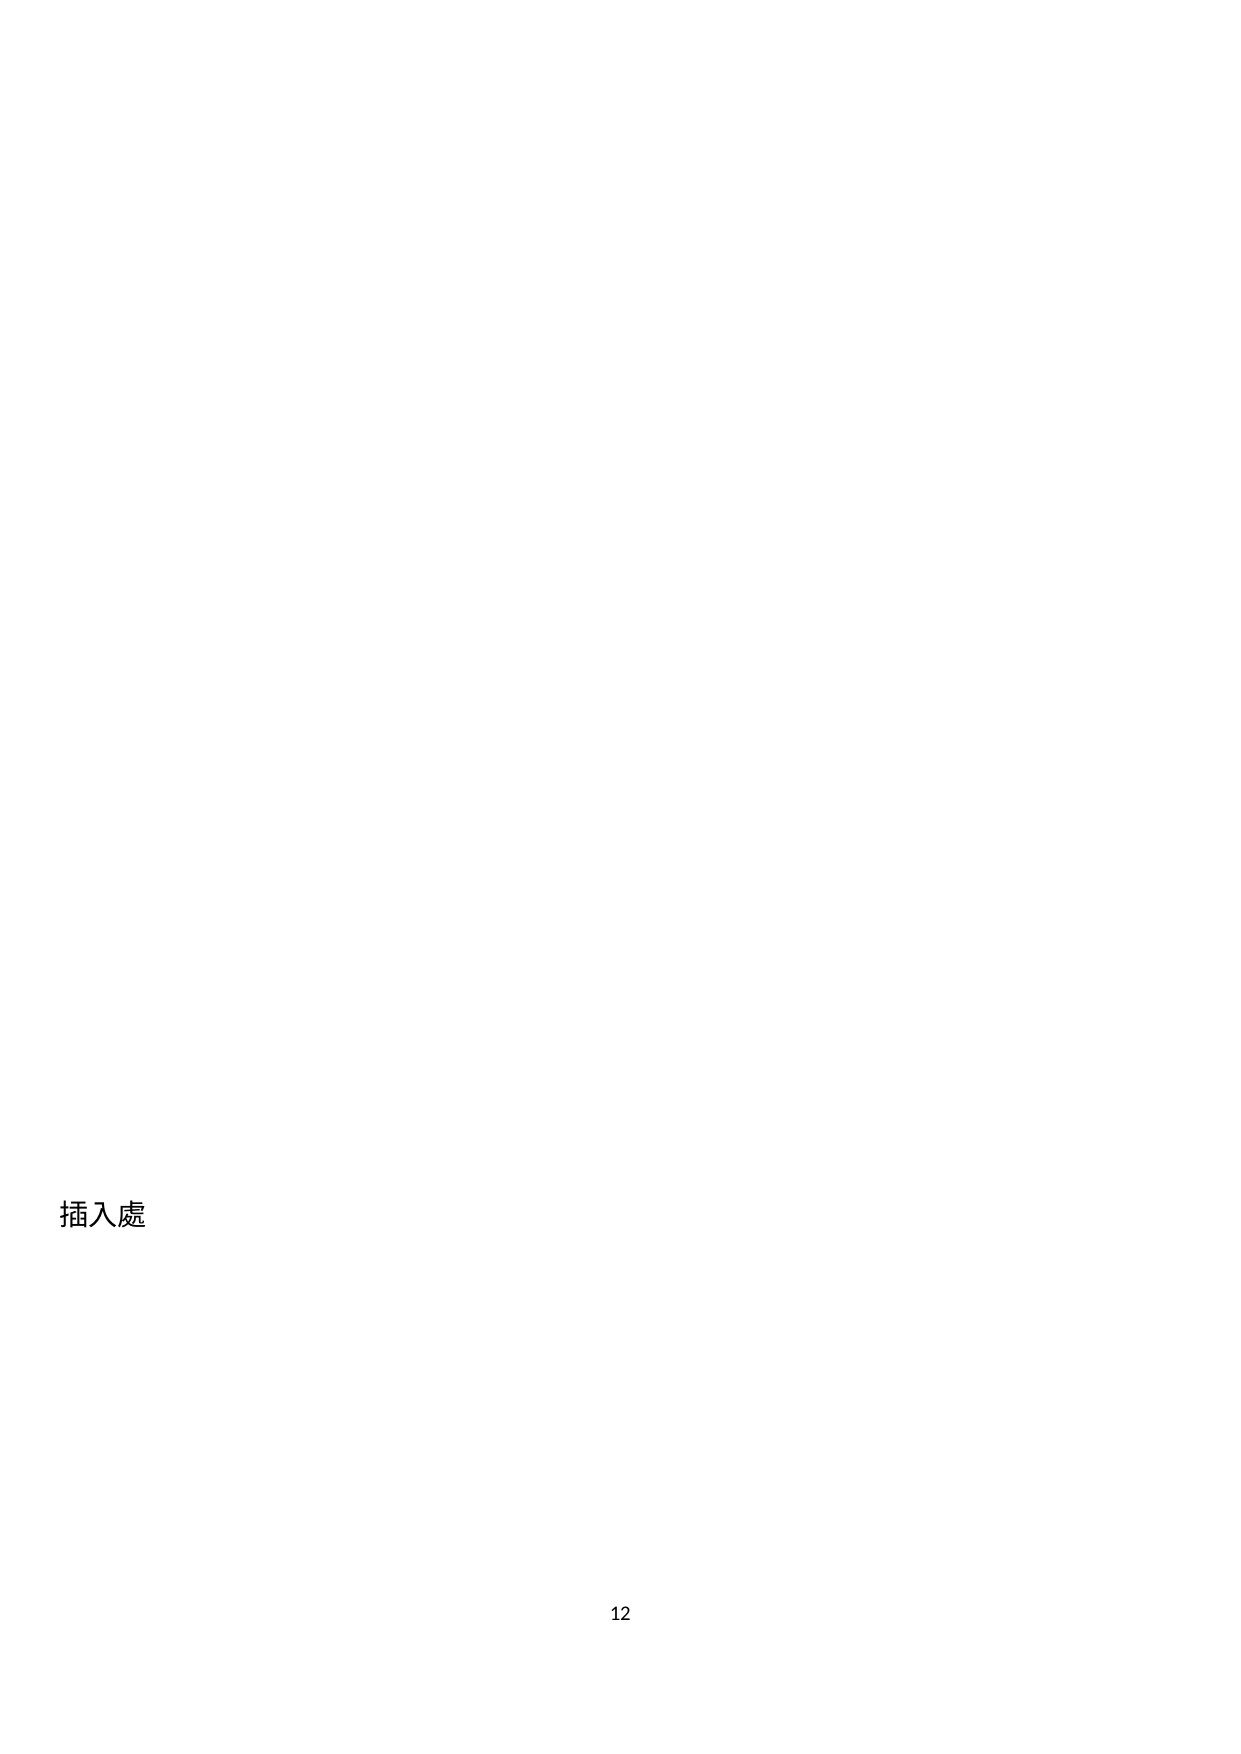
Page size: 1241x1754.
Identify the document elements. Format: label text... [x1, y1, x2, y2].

table_cell 插入處 [56, 61, 1149, 1573]
